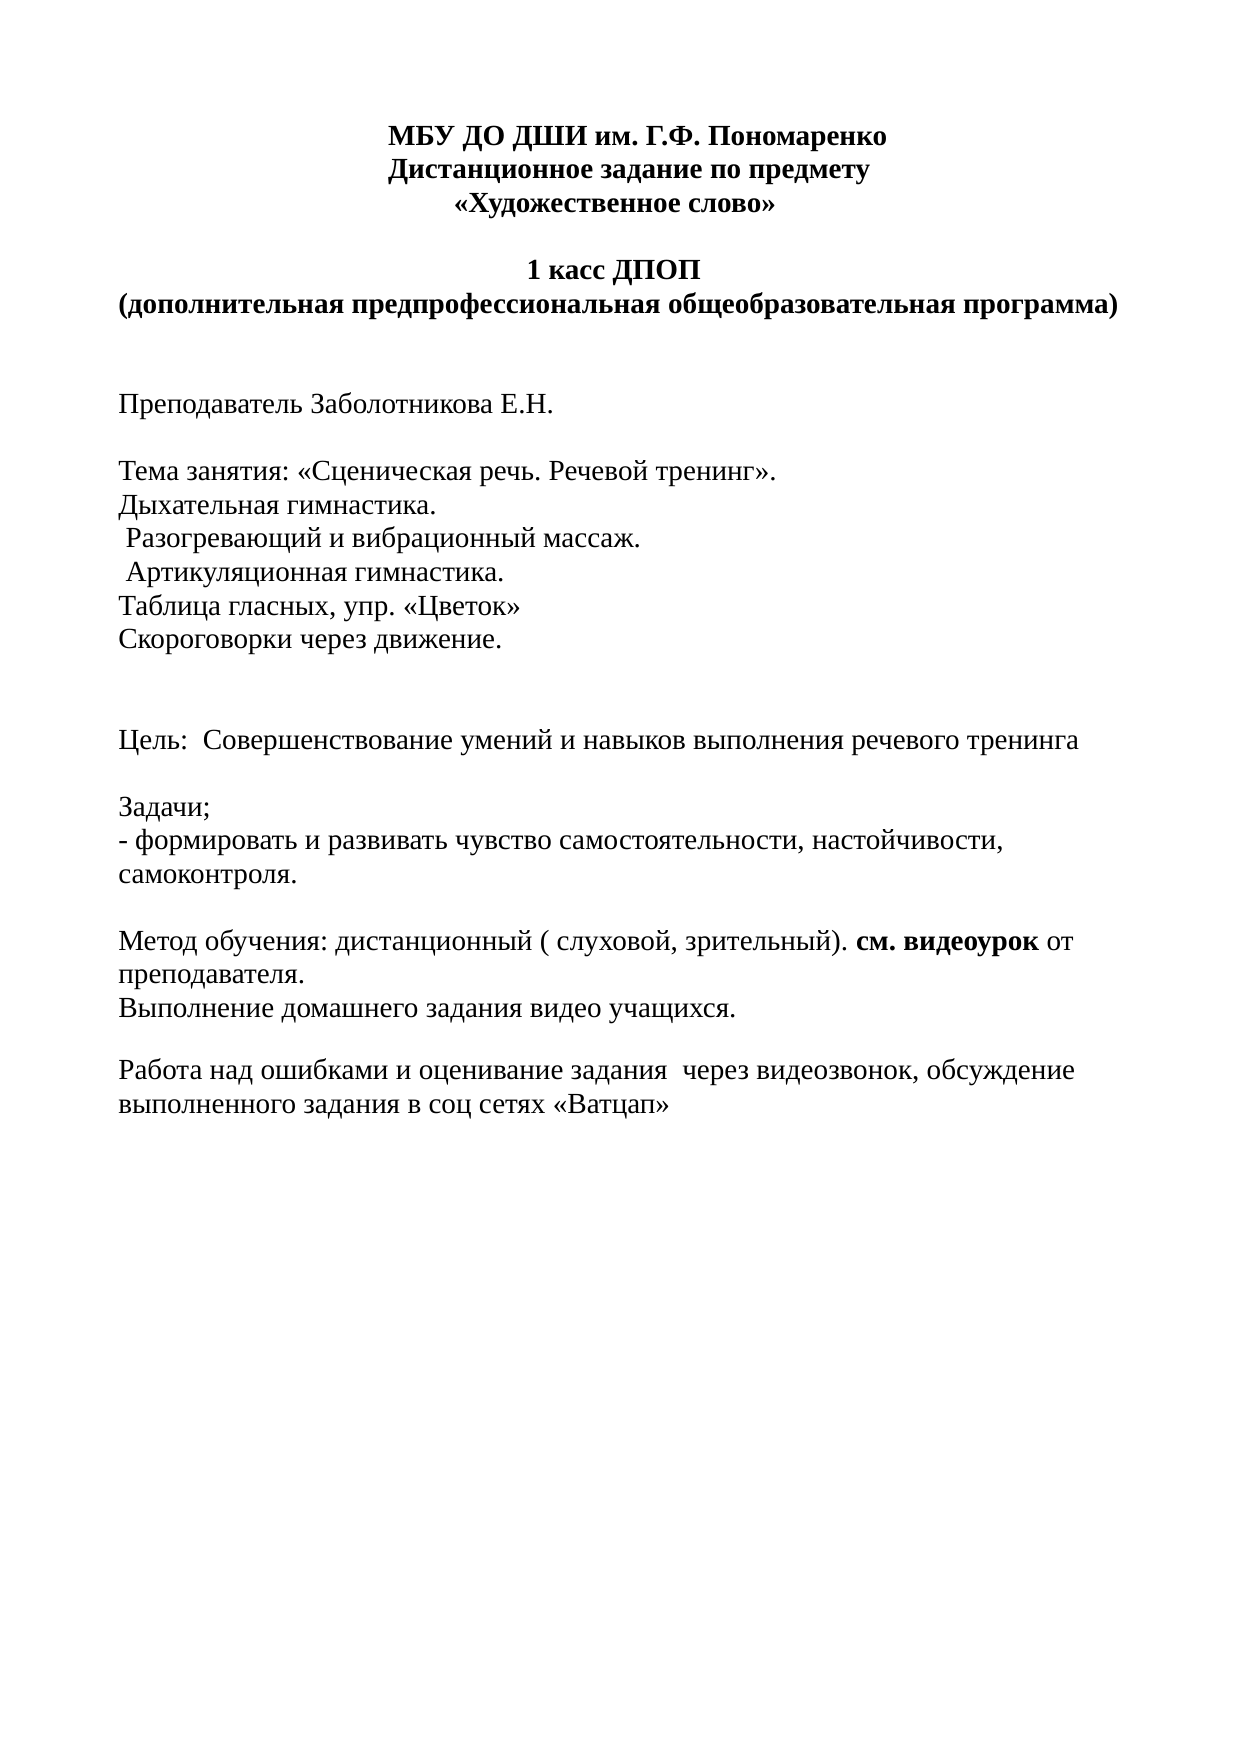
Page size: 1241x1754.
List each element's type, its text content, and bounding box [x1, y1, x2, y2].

text Скороговорки через движение. [118, 621, 1122, 655]
text Таблица гласных, упр. «Цветок» [118, 588, 1122, 621]
text Задачи; [118, 789, 1122, 822]
text Выполнение домашнего задания видео учащихся. [118, 990, 1122, 1024]
text Цель: Совершенствование умений и навыков выполнения речевого тренинга [118, 722, 1122, 755]
text Разогревающий и вибрационный массаж. [118, 521, 1122, 554]
text Работа над ошибками и оценивание задания через видеозвонок, обсуждение выполненного задания в соц сетях «Ватцап» [118, 1052, 1122, 1119]
text «Художественное слово» [118, 185, 1122, 219]
text Метод обучения: дистанционный ( слуховой, зрительный). см. видеоурок от преподавателя. [118, 923, 1122, 990]
text Тема занятия: «Сценическая речь. Речевой тренинг». [118, 453, 1122, 487]
text Преподаватель Заболотникова Е.Н. [118, 386, 1122, 420]
text - формировать и развивать чувство самостоятельности, настойчивости, самоконтроля. [118, 822, 1122, 889]
text 1 касс ДПОП [118, 252, 1122, 286]
text Артикуляционная гимнастика. [118, 554, 1122, 588]
text Дистанционное задание по предмету [118, 152, 1122, 185]
text Дыхательная гимнастика. [118, 487, 1122, 521]
text (дополнительная предпрофессиональная общеобразовательная программа) [118, 286, 1122, 319]
text МБУ ДО ДШИ им. Г.Ф. Пономаренко [118, 118, 1122, 152]
